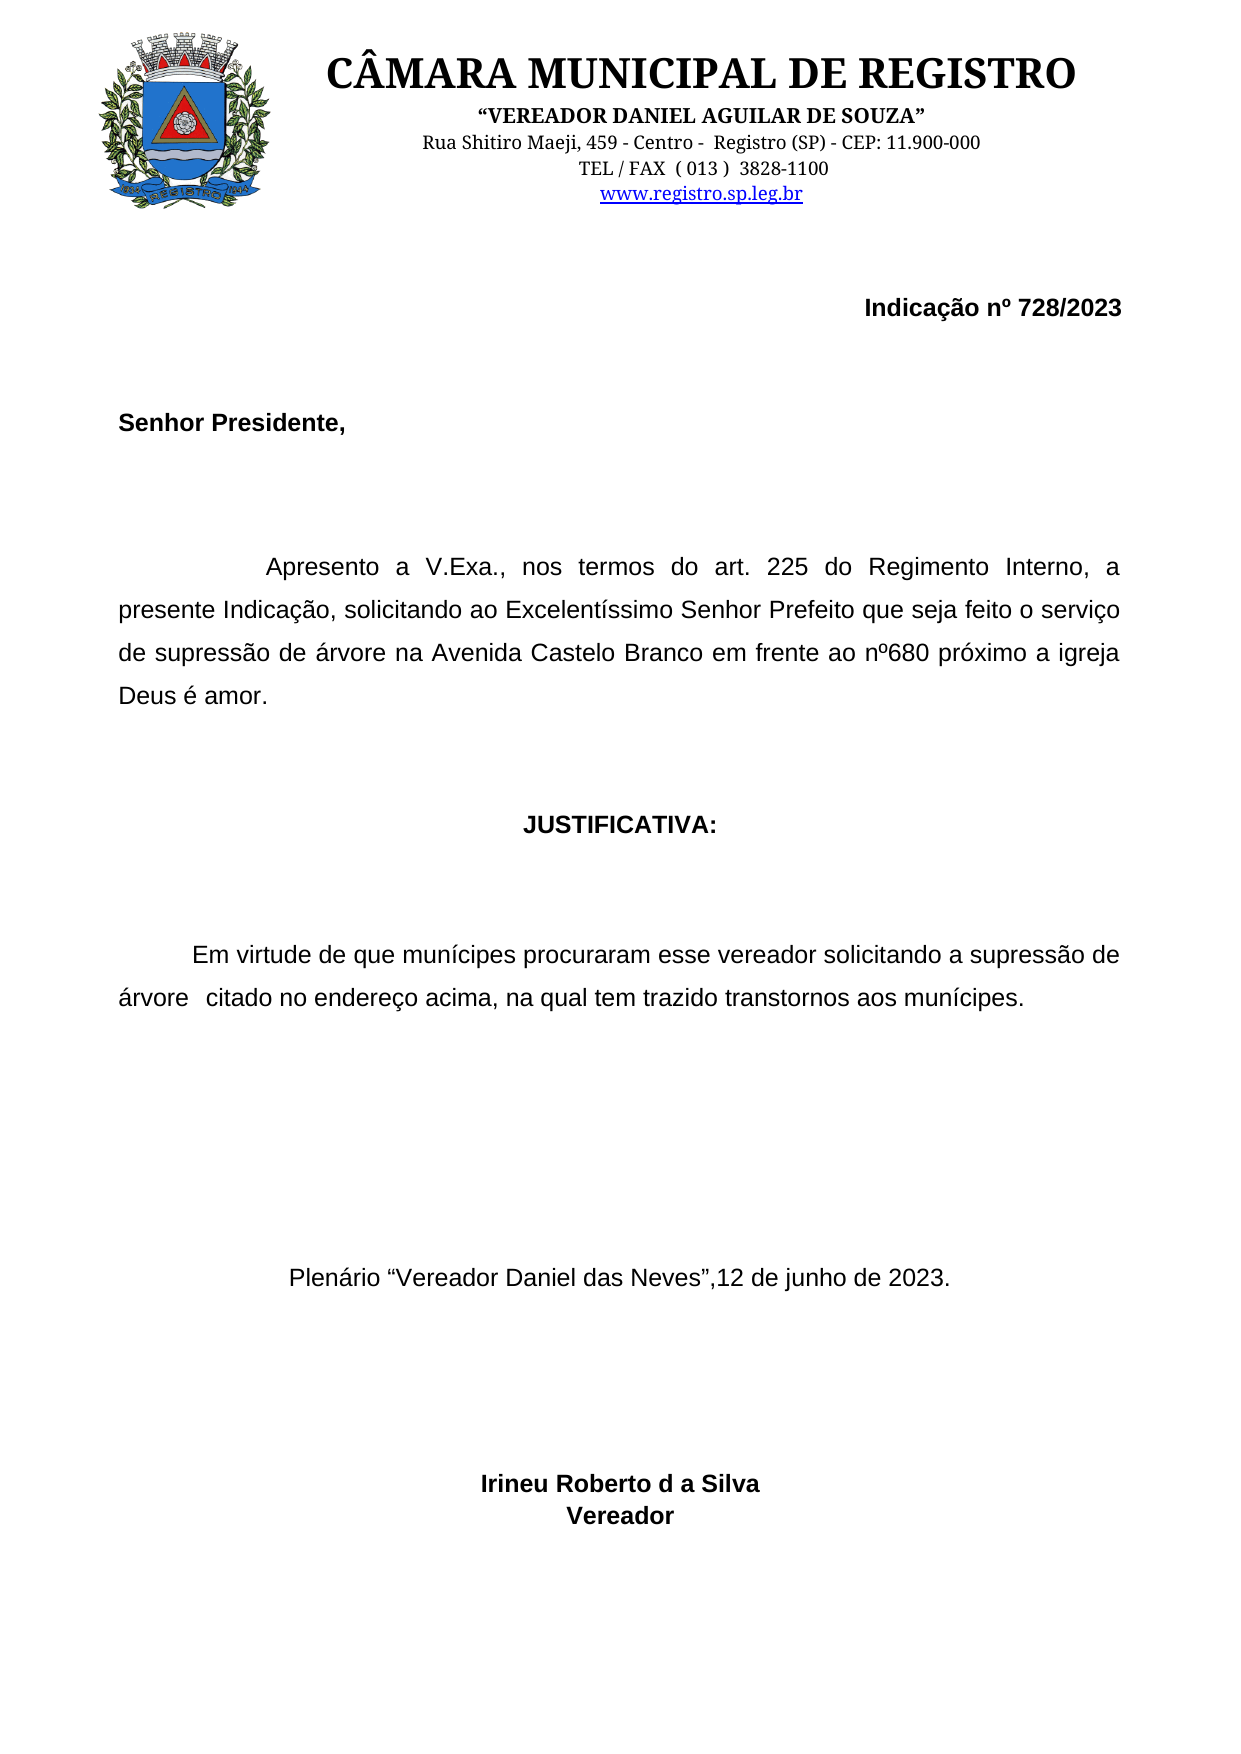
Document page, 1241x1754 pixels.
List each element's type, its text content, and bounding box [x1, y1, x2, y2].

text Em virtude de que munícipes procuraram esse vereador solicitando a supressão de árvore citado no endereço acima, na qual tem trazido transtornos aos munícipes. [118, 940, 1122, 1012]
text Senhor Presidente, [118, 408, 1122, 437]
text Vereador [118, 1498, 1122, 1529]
text Plenário “Vereador Daniel das Neves”,12 de junho de 2023. [118, 1263, 1122, 1292]
picture [94, 26, 275, 214]
text Apresento a V.Exa., nos termos do art. 225 do Regimento Interno, a presente Indicação, solicitando ao Excelentíssimo Senhor Prefeito que seja feito o serviço de supressão de árvore na Avenida Castelo Branco em frente ao nº680 próximo a igreja Deus é amor. [118, 552, 1122, 710]
text Indicação nº 728/2023 [118, 293, 1122, 322]
text JUSTIFICATIVA: [118, 810, 1122, 839]
text Irineu Roberto d a Silva [118, 1467, 1122, 1498]
